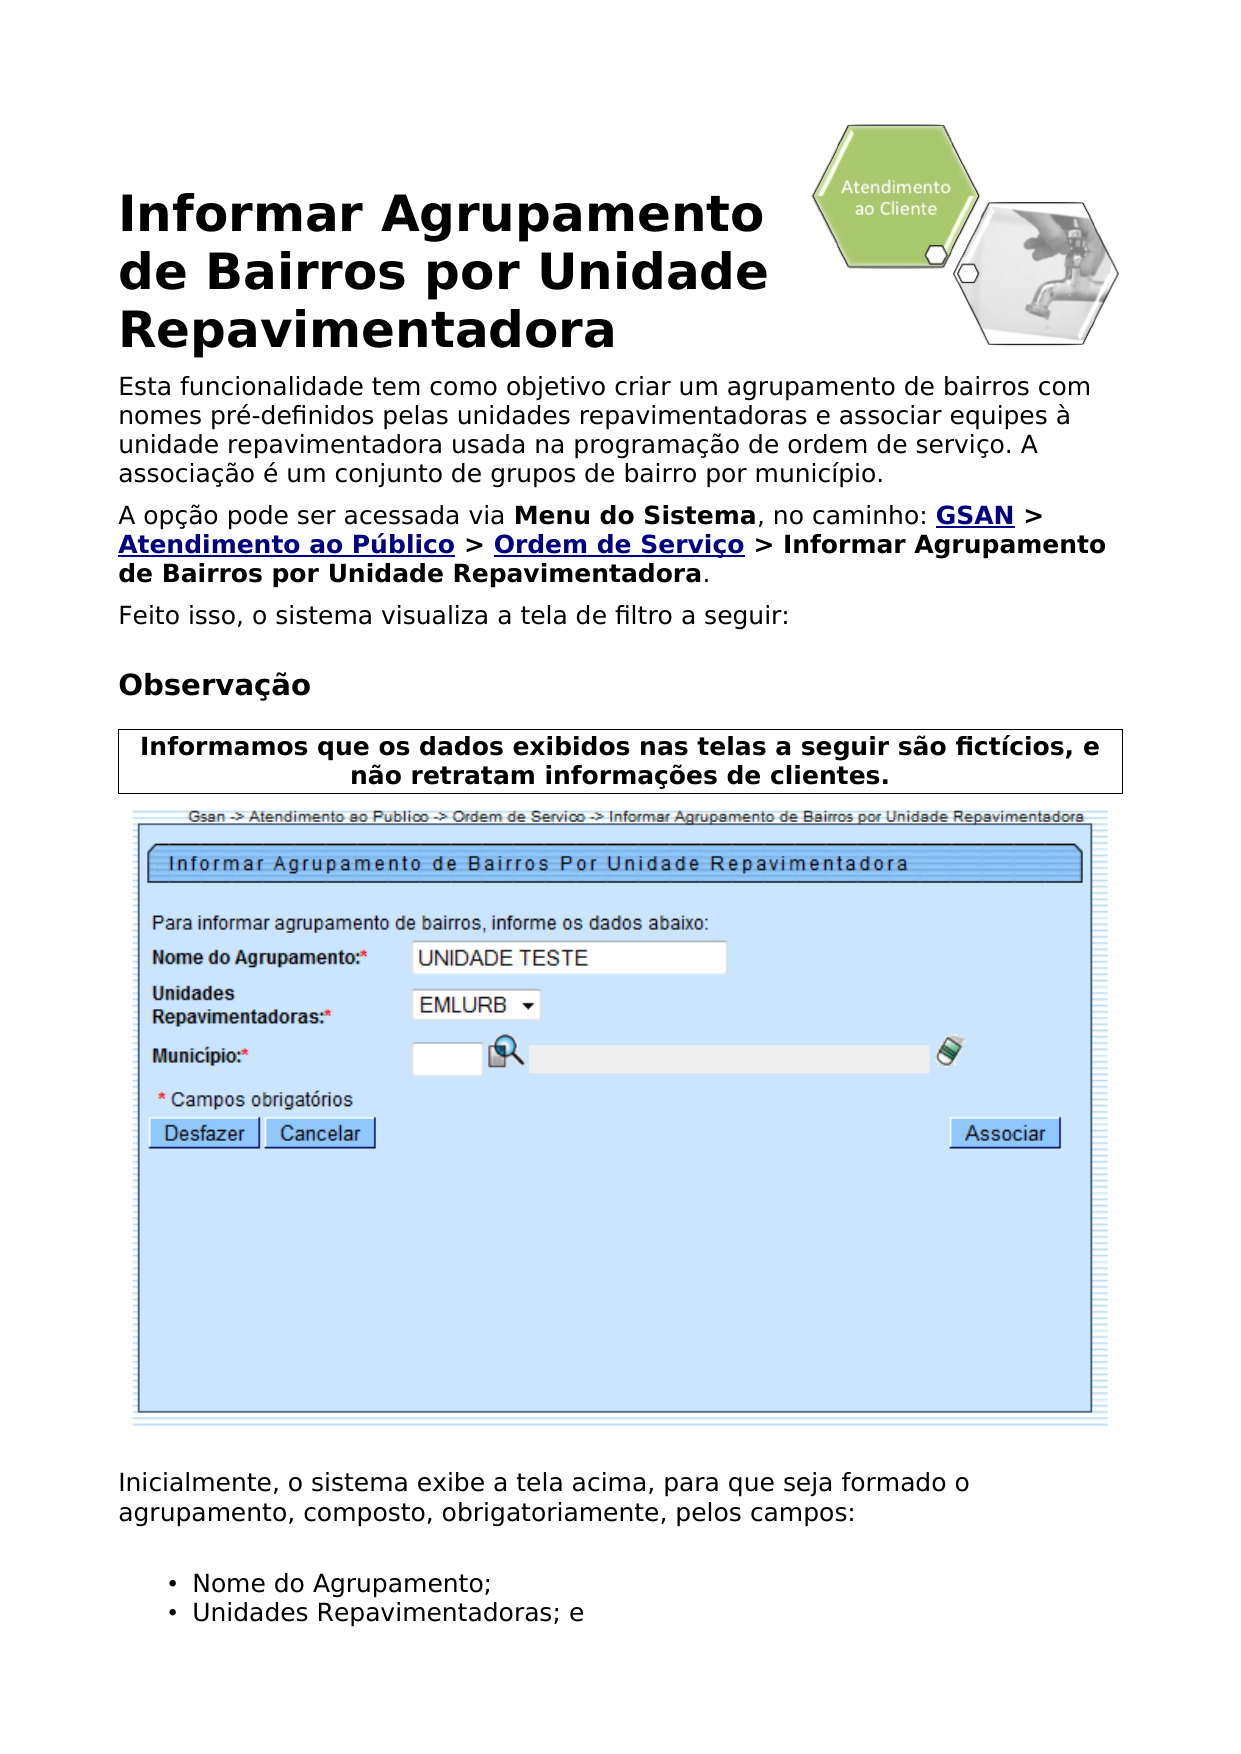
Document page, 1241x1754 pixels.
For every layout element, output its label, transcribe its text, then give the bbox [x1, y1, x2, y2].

text Inicialmente, o sistema exibe a tela acima, para que seja formado o agrupamento, composto, obrigatoriamente, pelos campos: [118, 1469, 1122, 1527]
list Nome do Agrupamento; [177, 1569, 1122, 1598]
picture [132, 808, 1108, 1427]
subtitle Observação [118, 668, 1122, 702]
list Unidades Repavimentadoras; e [177, 1598, 1122, 1627]
text Esta funcionalidade tem como objetivo criar um agrupamento de bairros com nomes pré-definidos pelas unidades repavimentadoras e associar equipes à unidade repavimentadora usada na programação de ordem de serviço. A associação é um conjunto de grupos de bairro por município. [118, 372, 1122, 489]
table_header Informamos que os dados exibidos nas telas a seguir são fictícios, e não retratam informações de clientes. [119, 730, 1122, 793]
picture [809, 118, 1123, 351]
text Feito isso, o sistema visualiza a tela de filtro a seguir: [118, 601, 1122, 630]
subtitle Informar Agrupamento de Bairros por Unidade Repavimentadora [118, 185, 1122, 359]
text A opção pode ser acessada via Menu do Sistema, no caminho: GSAN > Atendimento ao Público > Ordem de Serviço > Informar Agrupamento de Bairros por Unidade Repavimentadora. [118, 501, 1122, 589]
